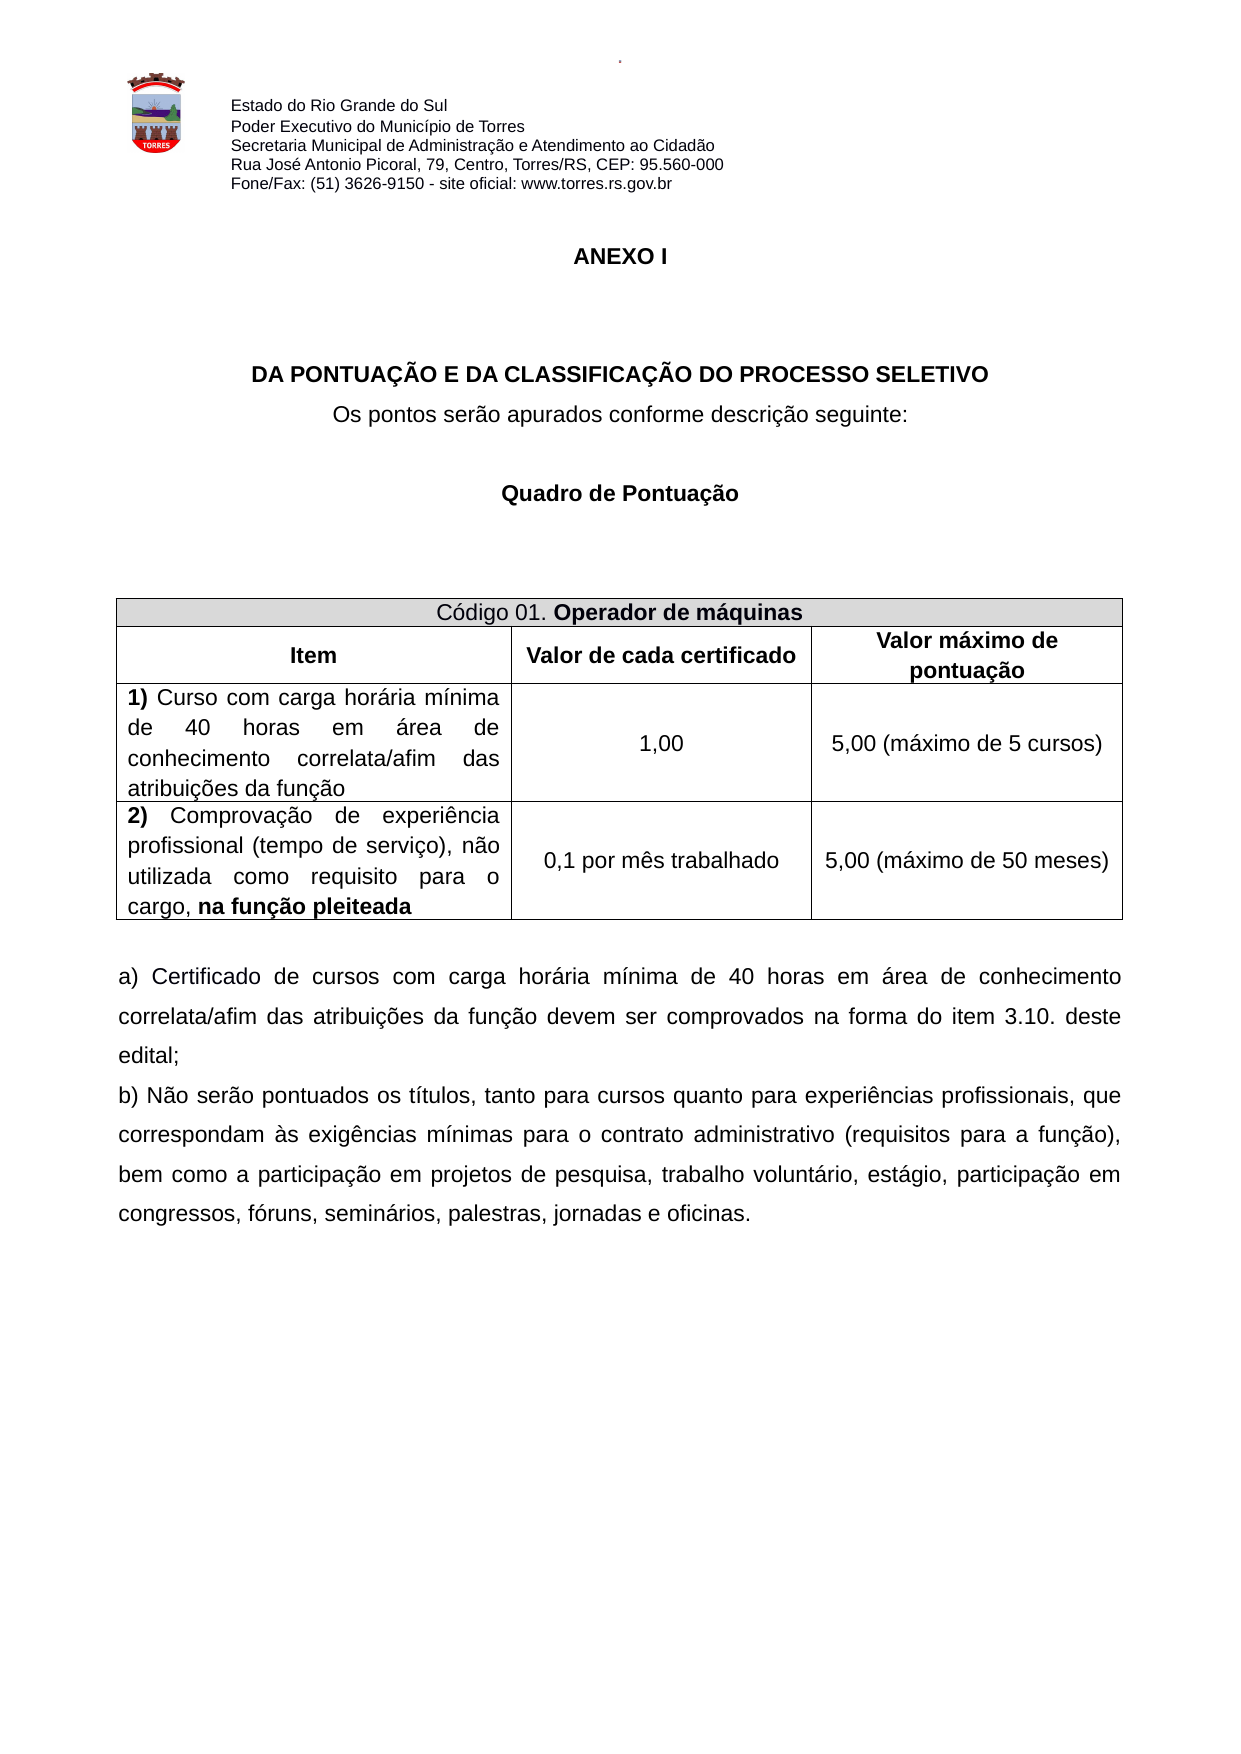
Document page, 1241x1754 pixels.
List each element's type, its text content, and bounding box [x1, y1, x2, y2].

text Quadro de Pontuação [118, 480, 1122, 506]
table_cell Valor de cada certificado [512, 627, 811, 683]
table_cell Item [117, 627, 511, 683]
text DA PONTUAÇÃO E DA CLASSIFICAÇÃO DO PROCESSO SELETIVO [118, 361, 1122, 388]
table_cell 2) Comprovação de experiência profissional (tempo de serviço), não utilizada como requisito para o cargo, na função pleiteada [117, 802, 511, 919]
text ANEXO I [118, 243, 1122, 269]
text b) Não serão pontuados os títulos, tanto para cursos quanto para experiências profissionais, que correspondam às exigências mínimas para o contrato administrativo (requisitos para a função), bem como a participação em projetos de pesquisa, trabalho voluntário, estágio, participação em congressos, fóruns, seminários, palestras, jornadas e oficinas. [118, 1082, 1122, 1227]
table_header Código 01. Operador de máquinas [117, 599, 1122, 626]
text a) Certificado de cursos com carga horária mínima de 40 horas em área de conhecimento correlata/afim das atribuições da função devem ser comprovados na forma do item 3.10. deste edital; [118, 963, 1122, 1069]
table_cell 1) Curso com carga horária mínima de 40 horas em área de conhecimento correlata/afim das atribuições da função [117, 684, 511, 801]
table_cell Valor máximo de pontuação [812, 627, 1122, 683]
table_cell 0,1 por mês trabalhado [512, 802, 811, 919]
table_cell 5,00 (máximo de 5 cursos) [812, 684, 1122, 801]
text Os pontos serão apurados conforme descrição seguinte: [118, 401, 1122, 427]
table_cell 1,00 [512, 684, 811, 801]
table_cell 5,00 (máximo de 50 meses) [812, 802, 1122, 919]
picture [127, 73, 185, 153]
